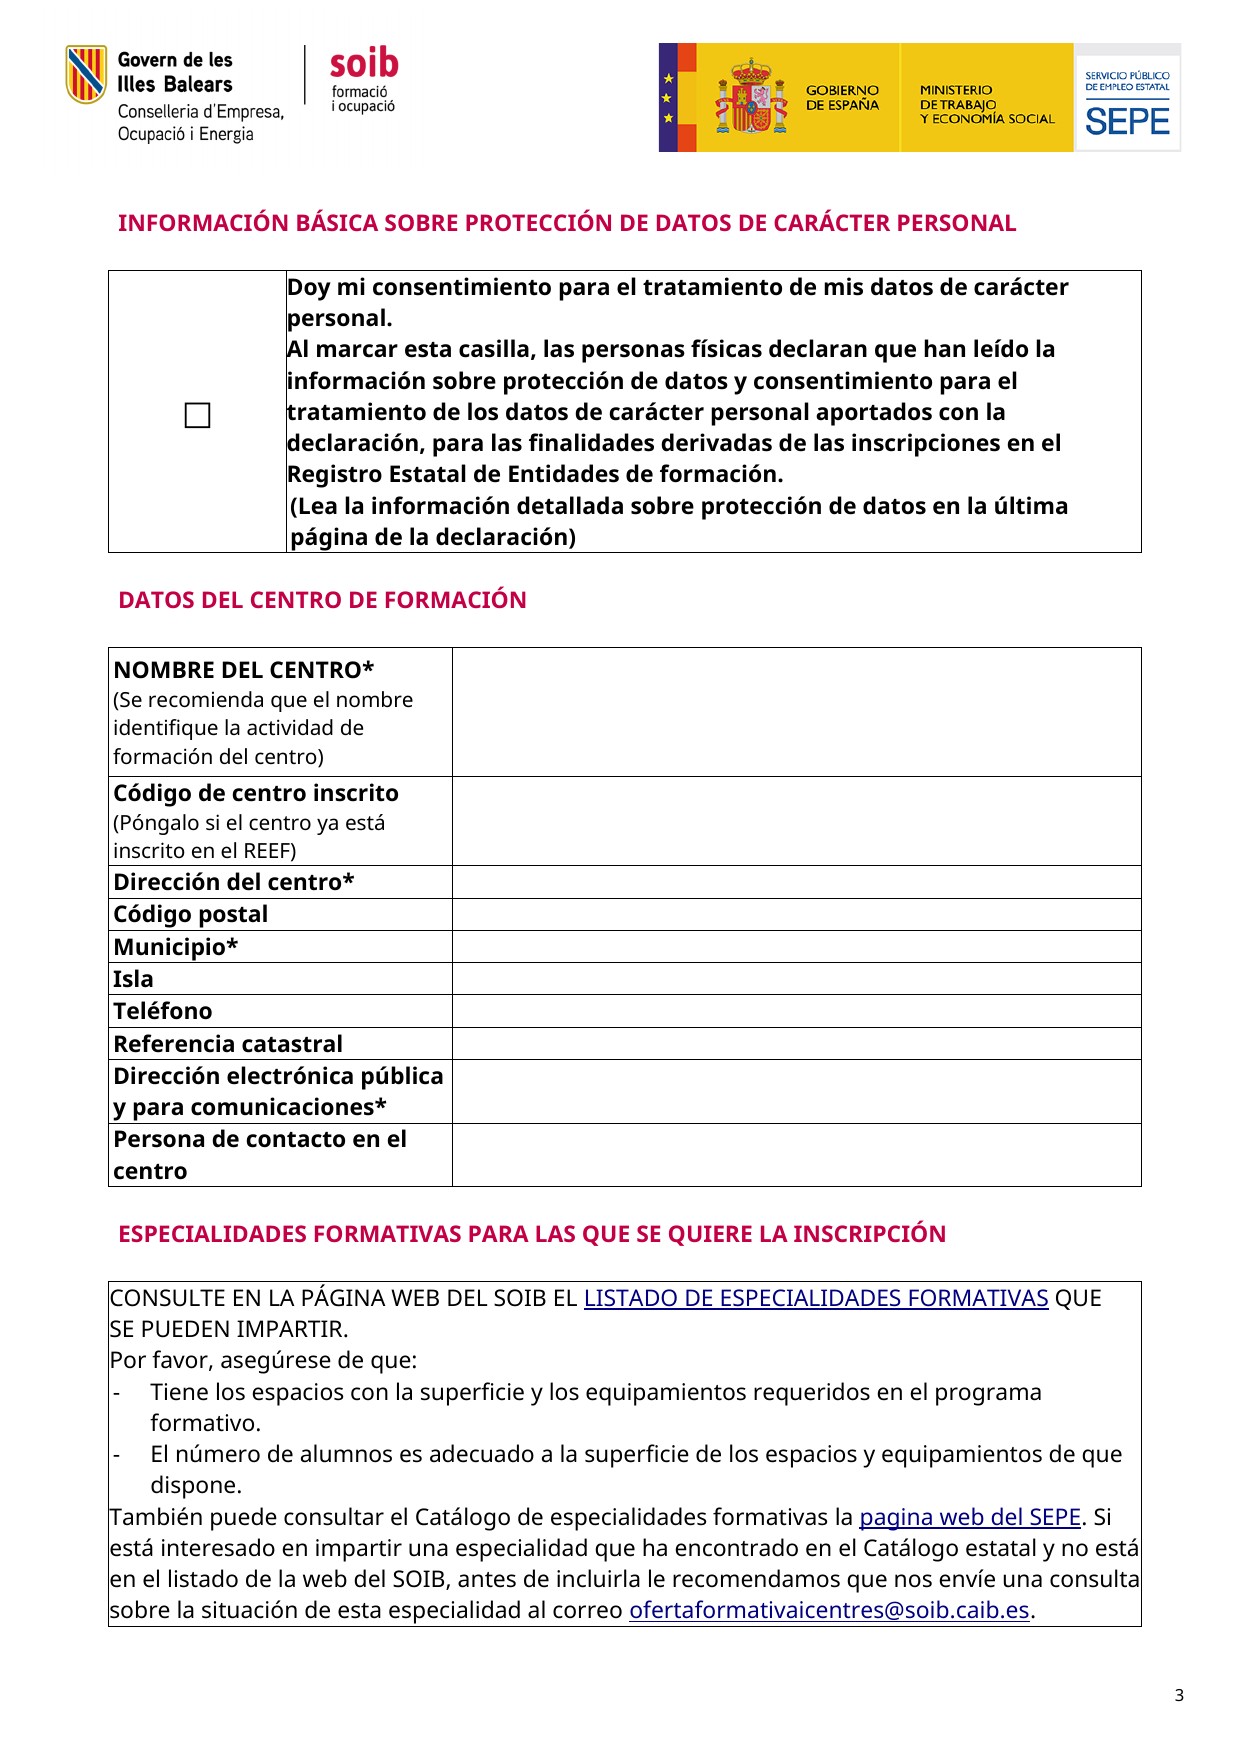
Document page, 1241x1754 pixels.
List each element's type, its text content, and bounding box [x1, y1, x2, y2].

table_cell [453, 1124, 1141, 1186]
text ESPECIALIDADES FORMATIVAS PARA LAS QUE SE QUIERE LA INSCRIPCIÓN [118, 1218, 1184, 1249]
table_cell Código postal [109, 899, 452, 930]
text DATOS DEL CENTRO DE FORMACIÓN [118, 584, 1184, 616]
table_cell Código de centro inscrito (Póngalo si el centro ya está inscrito en el REEF) [109, 777, 452, 865]
table_cell [453, 931, 1141, 962]
table_cell Isla [109, 963, 452, 994]
table_cell Referencia catastral [109, 1028, 452, 1059]
table_header □ [109, 271, 286, 552]
table_header Doy mi consentimiento para el tratamiento de mis datos de carácter personal. Al marcar esta casilla, las personas físicas declaran que han leído la información sobre protección de datos y consentimiento para el tratamiento de los datos de carácter personal aportados con la declaración, para las finalidades derivadas de las inscripciones en el Registro Estatal de Entidades de formación. (Lea la información detallada sobre protección de datos en la última página de la declaración) [287, 271, 1141, 552]
table_cell [453, 777, 1141, 865]
table_header NOMBRE DEL CENTRO* (Se recomienda que el nombre identifique la actividad de formación del centro) [109, 648, 452, 776]
table_header CONSULTE EN LA PÁGINA WEB DEL SOIB EL LISTADO DE ESPECIALIDADES FORMATIVAS QUE SE PUEDEN IMPARTIR. Por favor, asegúrese de que: Tiene los espacios con la superficie y los equipamientos requeridos en el programa formativo. El número de alumnos es adecuado a la superficie de los espacios y equipamientos de que dispone. También puede consultar el Catálogo de especialidades formativas la pagina web del SEPE. Si está interesado en impartir una especialidad que ha encontrado en el Catálogo estatal y no está en el listado de la web del SOIB, antes de incluirla le recomendamos que nos envíe una consulta sobre la situación de esta especialidad al correo ofertaformativaicentres@soib.caib.es. [109, 1282, 1141, 1626]
table_cell [453, 866, 1141, 897]
table_cell [453, 1028, 1141, 1059]
table_cell [453, 963, 1141, 994]
table_cell [453, 899, 1141, 930]
table_cell Dirección del centro* [109, 866, 452, 897]
table_cell [453, 995, 1141, 1027]
table_cell Persona de contacto en el centro [109, 1124, 452, 1186]
table_header [453, 648, 1141, 776]
table_cell [453, 1060, 1141, 1122]
text INFORMACIÓN BÁSICA SOBRE PROTECCIÓN DE DATOS DE CARÁCTER PERSONAL [118, 207, 1184, 238]
picture [32, 10, 423, 173]
table_cell Teléfono [109, 995, 452, 1027]
table_cell Dirección electrónica pública y para comunicaciones* [109, 1060, 452, 1122]
table_cell Municipio* [109, 931, 452, 962]
picture [658, 43, 1182, 152]
